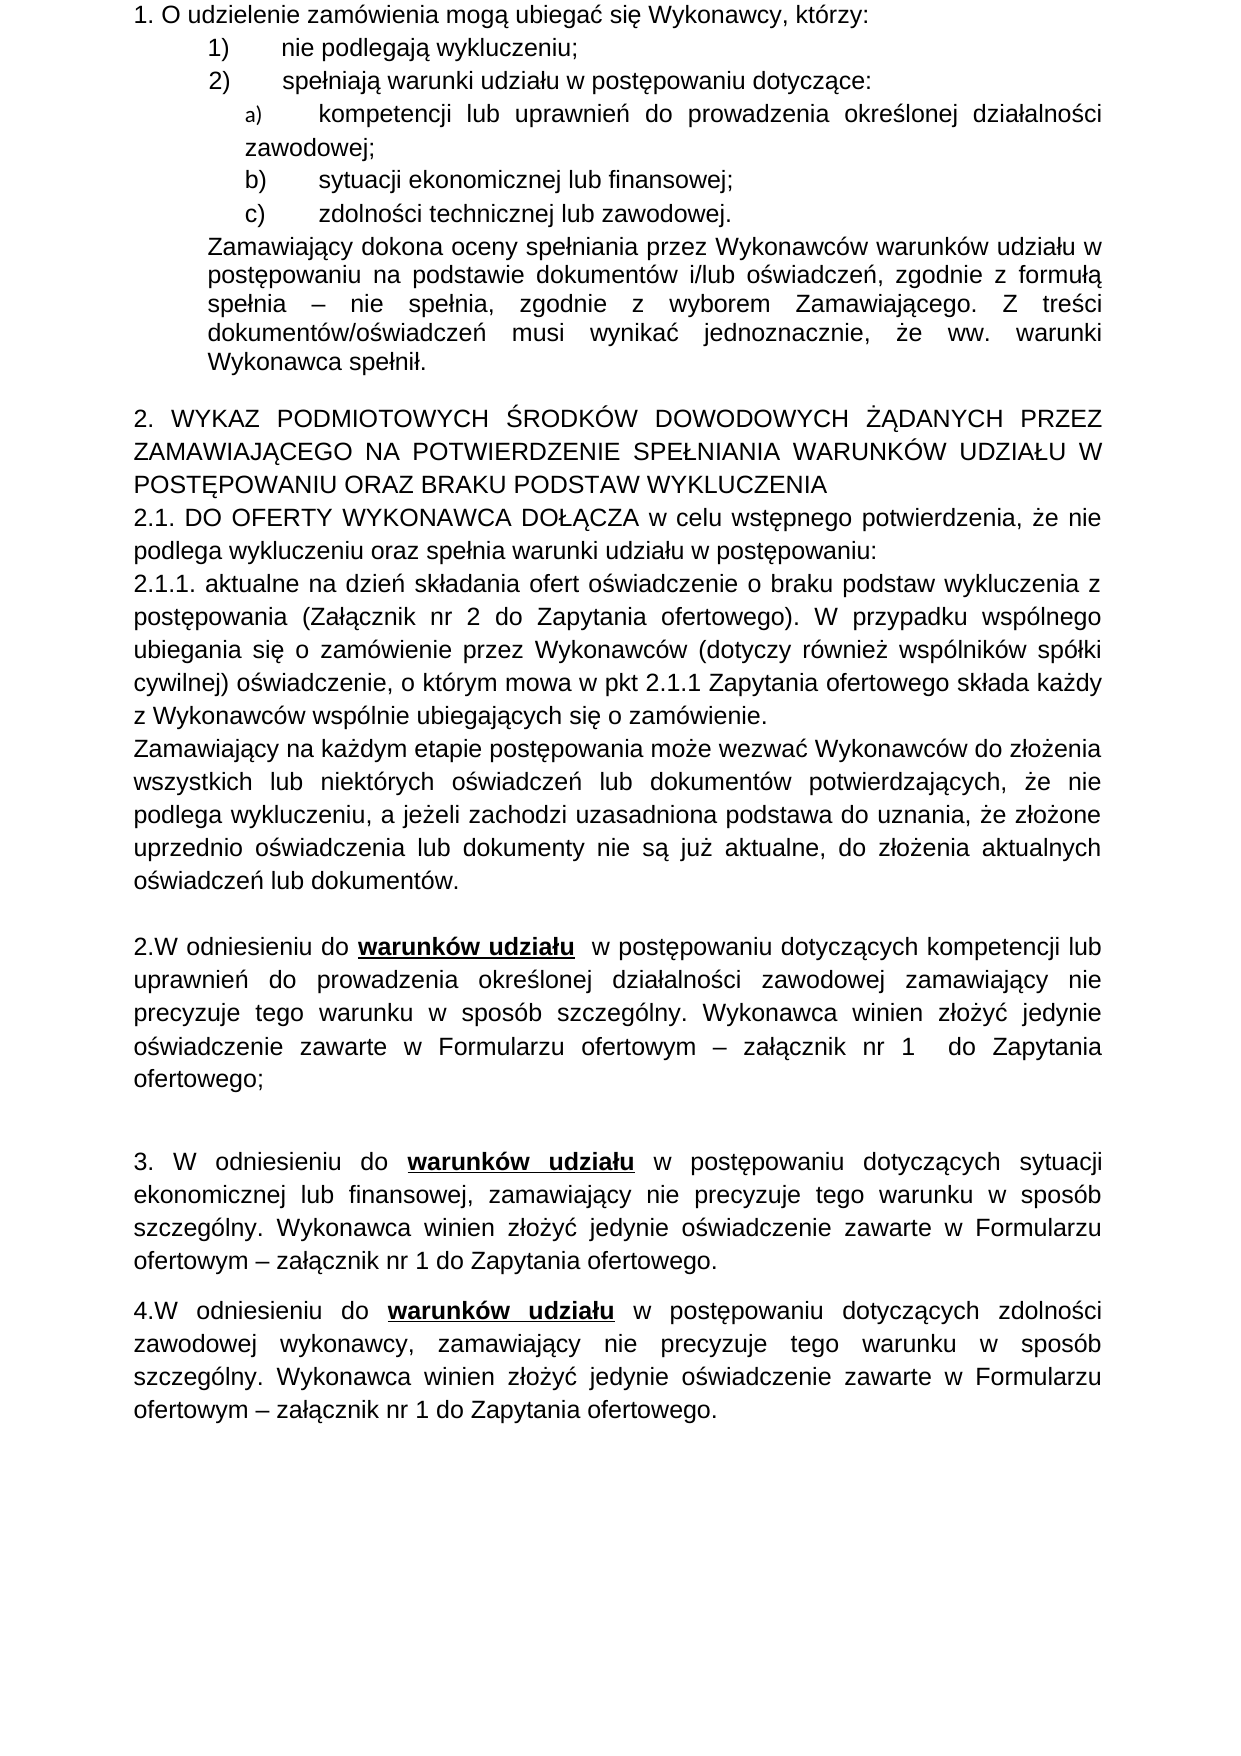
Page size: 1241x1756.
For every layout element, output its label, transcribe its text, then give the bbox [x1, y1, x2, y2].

text 3. W odniesieniu do warunków udziału w postępowaniu dotyczących sytuacji ekonomicznej lub finansowej, zamawiający nie precyzuje tego warunku w sposób szczególny. Wykonawca winien złożyć jedynie oświadczenie zawarte w Formularzu ofertowym – załącznik nr 1 do Zapytania ofertowego. [133, 1147, 1103, 1275]
list spełniają warunki udziału w postępowaniu dotyczące: [208, 66, 1103, 95]
list sytuacji ekonomicznej lub finansowej; [244, 166, 1103, 194]
list nie podlegają wykluczeniu; [207, 33, 1103, 62]
text 2.W odniesieniu do warunków udziału w postępowaniu dotyczących kompetencji lub uprawnień do prowadzenia określonej działalności zawodowej zamawiający nie precyzuje tego warunku w sposób szczególny. Wykonawca winien złożyć jedynie oświadczenie zawarte w Formularzu ofertowym – załącznik nr 1 do Zapytania ofertowego; [133, 932, 1103, 1093]
list O udzielenie zamówienia mogą ubiegać się Wykonawcy, którzy: [133, 0, 1103, 29]
text Zamawiający dokona oceny spełniania przez Wykonawców warunków udziału w postępowaniu na podstawie dokumentów i/lub oświadczeń, zgodnie z formułą spełnia – nie spełnia, zgodnie z wyborem Zamawiającego. Z treści dokumentów/oświadczeń musi wynikać jednoznacznie, że ww. warunki Wykonawca spełnił. [207, 232, 1103, 375]
text 2.1. DO OFERTY WYKONAWCA DOŁĄCZA w celu wstępnego potwierdzenia, że nie podlega wykluczeniu oraz spełnia warunki udziału w postępowaniu: [133, 503, 1103, 565]
text Zamawiający na każdym etapie postępowania może wezwać Wykonawców do złożenia wszystkich lub niektórych oświadczeń lub dokumentów potwierdzających, że nie podlega wykluczeniu, a jeżeli zachodzi uzasadniona podstawa do uznania, że złożone uprzednio oświadczenia lub dokumenty nie są już aktualne, do złożenia aktualnych oświadczeń lub dokumentów. [133, 734, 1103, 895]
text 2. WYKAZ PODMIOTOWYCH ŚRODKÓW DOWODOWYCH ŻĄDANYCH PRZEZ ZAMAWIAJĄCEGO NA POTWIERDZENIE SPEŁNIANIA WARUNKÓW UDZIAŁU W POSTĘPOWANIU ORAZ BRAKU PODSTAW WYKLUCZENIA [133, 404, 1103, 499]
text 2.1.1. aktualne na dzień składania ofert oświadczenie o braku podstaw wykluczenia z postępowania (Załącznik nr 2 do Zapytania ofertowego). W przypadku wspólnego ubiegania się o zamówienie przez Wykonawców (dotyczy również wspólników spółki cywilnej) oświadczenie, o którym mowa w pkt 2.1.1 Zapytania ofertowego składa każdy z Wykonawców wspólnie ubiegających się o zamówienie. [133, 569, 1103, 730]
text 4.W odniesieniu do warunków udziału w postępowaniu dotyczących zdolności zawodowej wykonawcy, zamawiający nie precyzuje tego warunku w sposób szczególny. Wykonawca winien złożyć jedynie oświadczenie zawarte w Formularzu ofertowym – załącznik nr 1 do Zapytania ofertowego. [133, 1296, 1103, 1424]
list kompetencji lub uprawnień do prowadzenia określonej działalności zawodowej; [244, 99, 1103, 161]
list zdolności technicznej lub zawodowej. [244, 198, 1103, 227]
